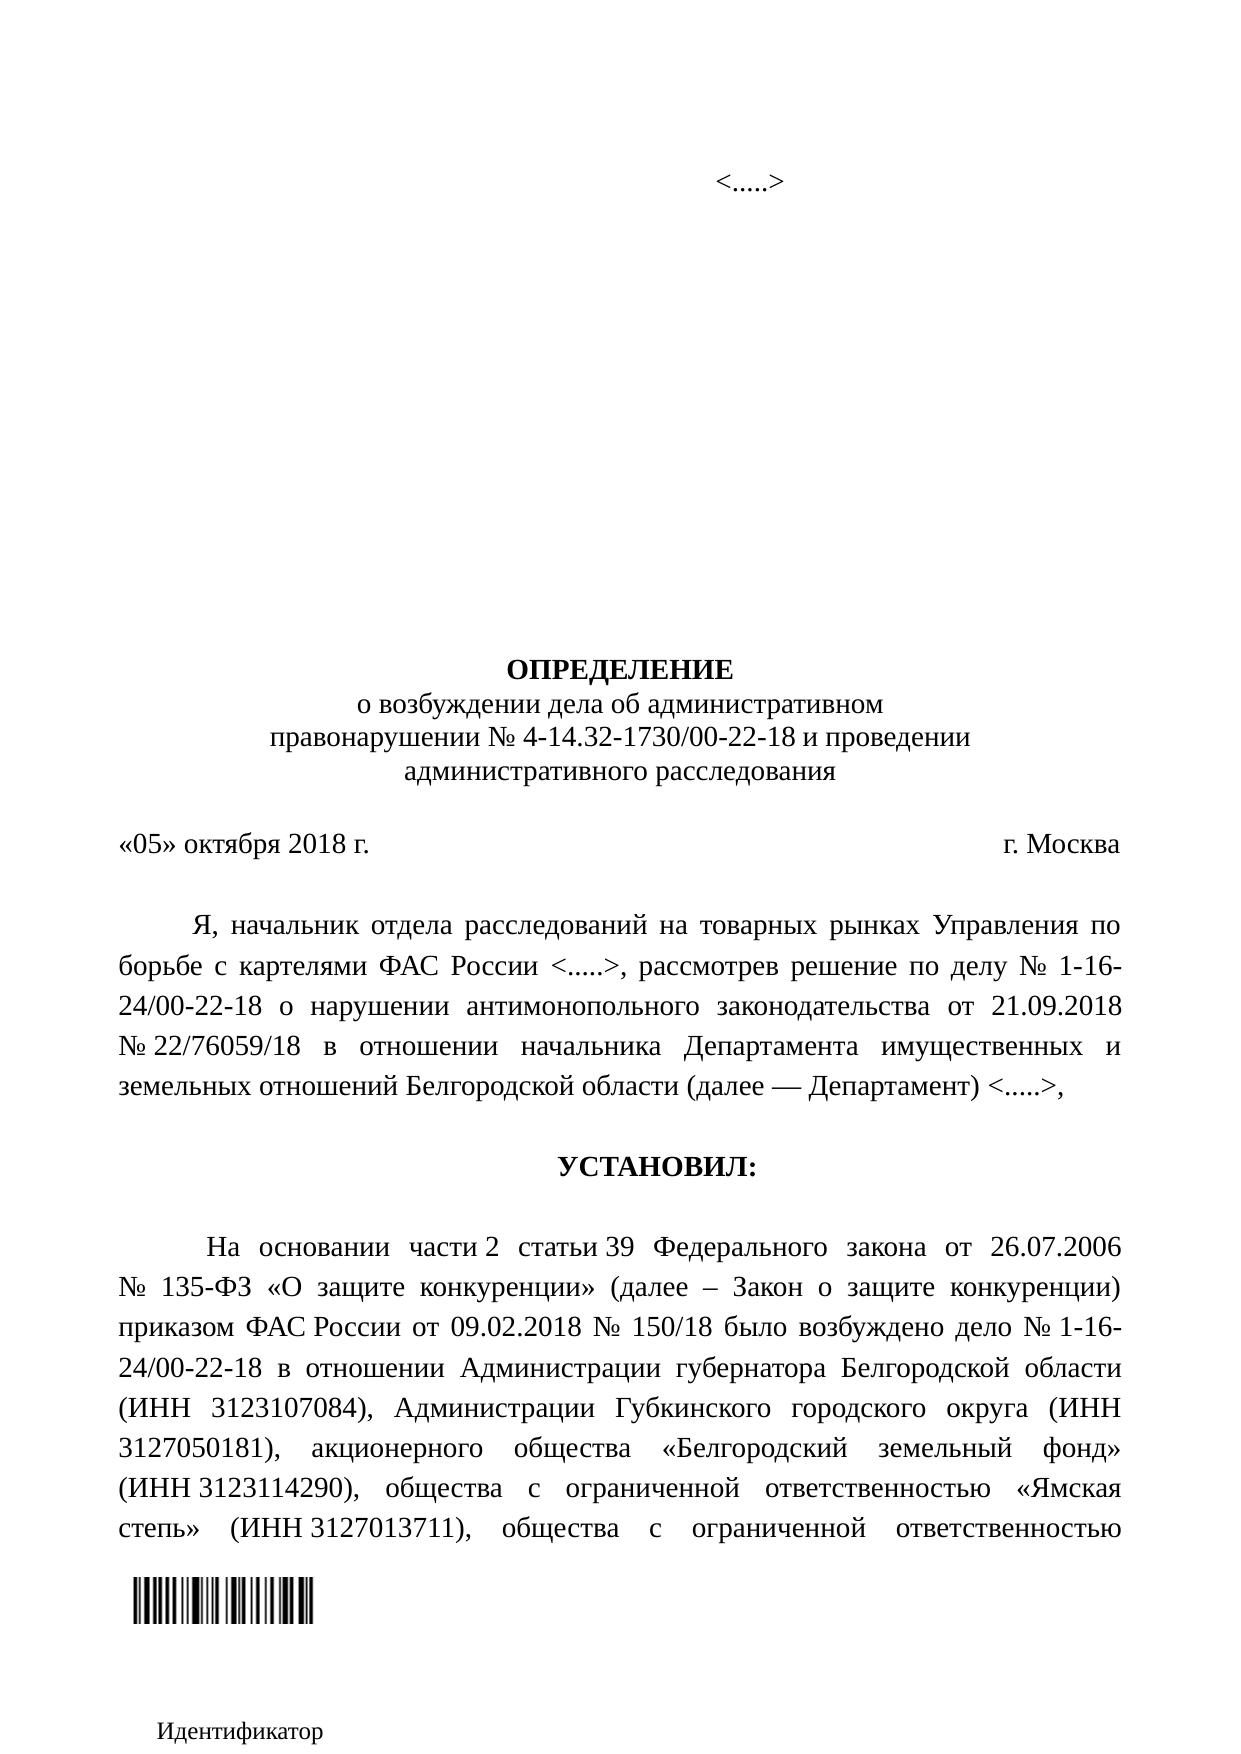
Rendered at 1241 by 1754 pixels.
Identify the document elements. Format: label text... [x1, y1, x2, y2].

text ОПРЕДЕЛЕНИЕ [118, 652, 1122, 686]
text На основании части 2 статьи 39 Федерального закона от 26.07.2006 № 135-ФЗ «О защите конкуренции» (далее – Закон о защите конкуренции) приказом ФАС России от 09.02.2018 № 150/18 было возбуждено дело № 1-16-24/00-22-18 в отношении Администрации губернатора Белгородской области (ИНН 3123107084), Администрации Губкинского городского округа (ИНН 3127050181), акционерного общества «Белгородский земельный фонд» (ИНН 3123114290), общества с ограниченной ответственностью «Ямская степь» (ИНН 3127013711), общества с ограниченной ответственностью [118, 1224, 1122, 1546]
text <.....> [715, 159, 1122, 200]
picture [118, 1577, 331, 1624]
text административного расследования [118, 753, 1122, 786]
text УСТАНОВИЛ: [118, 1144, 1122, 1184]
text Я, начальник отдела расследований на товарных рынках Управления по борьбе с картелями ФАС России <.....>, рассмотрев решение по делу № 1-16-24/00-22-18 о нарушении антимонопольного законодательства от 21.09.2018 № 22/76059/18 в отношении начальника Департамента имущественных и земельных отношений Белгородской области (далее — Департамент) <.....>, [118, 903, 1122, 1104]
text правонарушении № 4-14.32-1730/00-22-18 и проведении [118, 719, 1122, 753]
text о возбуждении дела об административном [118, 686, 1122, 719]
text «05» октября 2018 г. г. Москва [118, 820, 1122, 861]
